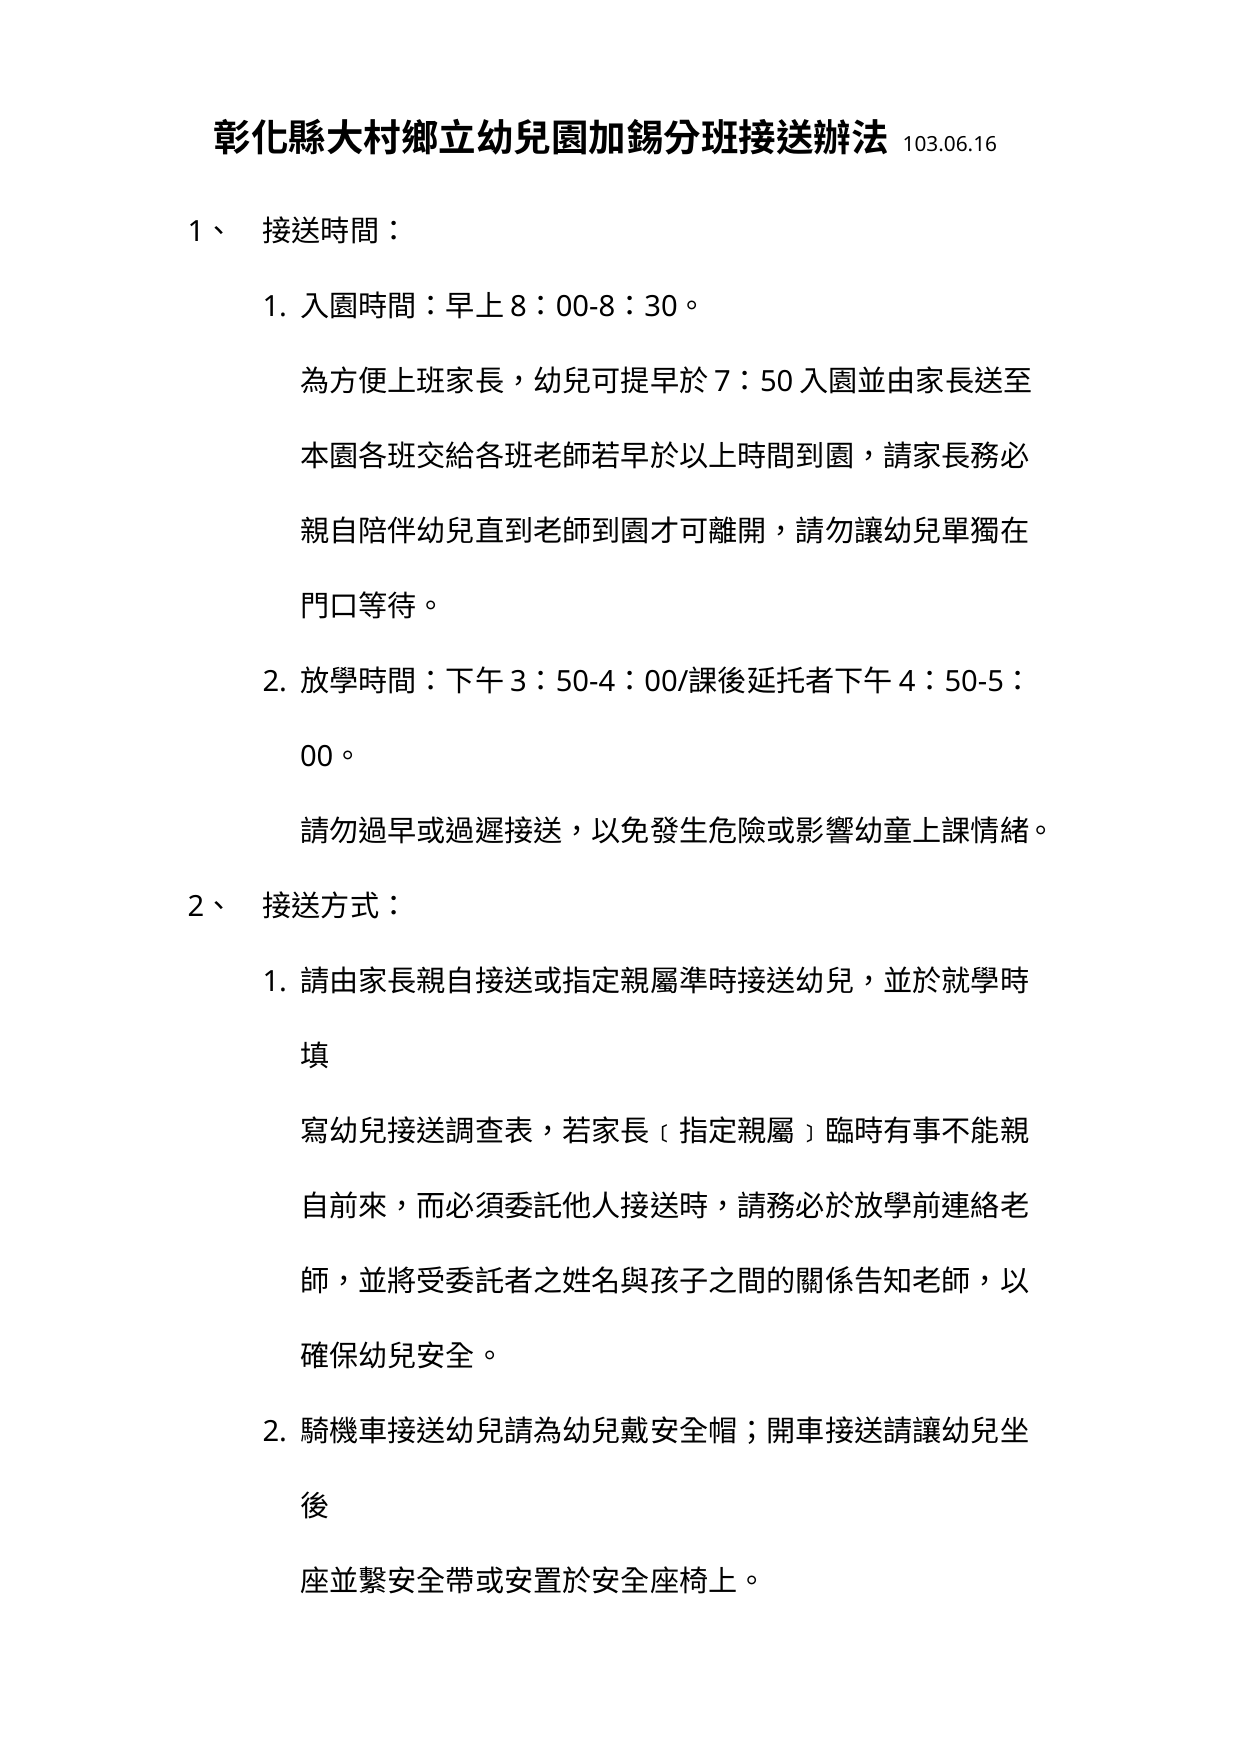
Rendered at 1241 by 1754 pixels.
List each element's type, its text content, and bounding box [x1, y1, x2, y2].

list 入園時間：早上8：00-8：30。 [262, 266, 1053, 341]
list 騎機車接送幼兒請為幼兒戴安全帽；開車接送請讓幼兒坐後 [262, 1391, 1053, 1541]
text 彰化縣大村鄉立幼兒園加錫分班接送辦法 103.06.16 [187, 108, 1053, 162]
text 為方便上班家長，幼兒可提早於7：50入園並由家長送至本園各班交給各班老師若早於以上時間到園，請家長務必親自陪伴幼兒直到老師到園才可離開，請勿讓幼兒單獨在門口等待。 [300, 341, 1053, 641]
list 接送時間： [187, 191, 1053, 266]
text 座並繫安全帶或安置於安全座椅上。 [300, 1541, 1053, 1616]
list 請由家長親自接送或指定親屬準時接送幼兒，並於就學時填 [262, 941, 1053, 1091]
list 放學時間：下午3：50-4：00/課後延托者下午4：50-5：00。 [262, 641, 1053, 791]
text 請勿過早或過遲接送，以免發生危險或影響幼童上課情緒。 [300, 791, 1053, 866]
text 寫幼兒接送調查表，若家長﹝指定親屬﹞臨時有事不能親自前來，而必須委託他人接送時，請務必於放學前連絡老師，並將受委託者之姓名與孩子之間的關係告知老師，以確保幼兒安全。 [300, 1091, 1053, 1391]
list 接送方式： [187, 866, 1053, 941]
